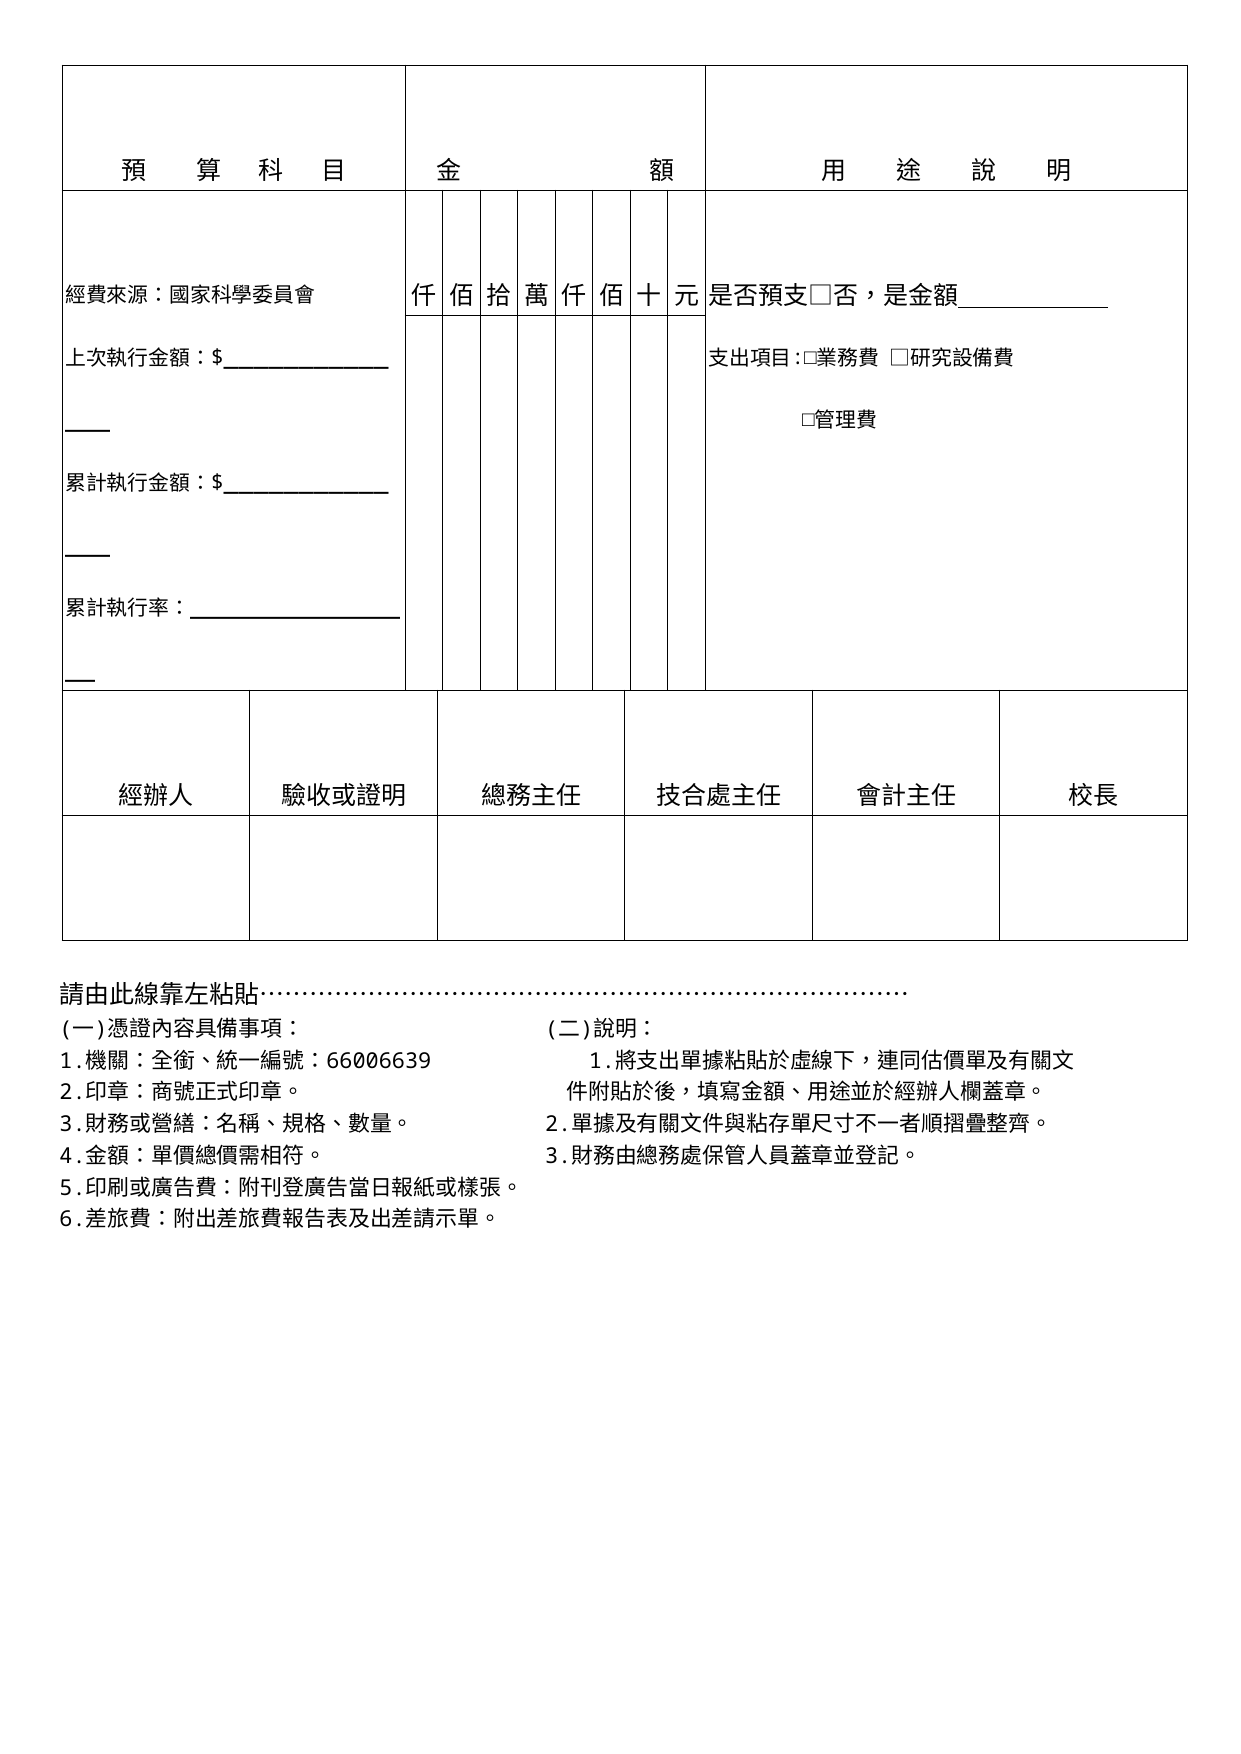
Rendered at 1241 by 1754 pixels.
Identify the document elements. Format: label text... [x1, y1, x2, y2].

table_cell 會計主任 [813, 691, 999, 814]
table_cell [438, 816, 624, 939]
text 6.差旅費：附出差旅費報告表及出差請示單。 [59, 1201, 1181, 1233]
text 5.印刷或廣告費：附刊登廣告當日報紙或樣張。 [59, 1170, 1181, 1201]
text (一)憑證內容具備事項： (二)說明： [59, 1011, 1181, 1043]
table_cell 仟 [556, 191, 592, 314]
text 3.財務或營繕：名稱、規格、數量。 2.單據及有關文件與粘存單尺寸不一者順摺疊整齊。 [59, 1106, 1181, 1138]
table_cell 技合處主任 [625, 691, 812, 814]
text 2.印章：商號正式印章。 件附貼於後，填寫金額、用途並於經辦人欄蓋章。 [59, 1074, 1181, 1106]
table_cell 萬 [518, 191, 555, 314]
table_cell [593, 316, 630, 689]
table_cell 仟 [406, 191, 442, 314]
table_cell [625, 816, 812, 939]
text 4.金額：單價總價需相符。 3.財務由總務處保管人員蓋章並登記。 [59, 1138, 1181, 1170]
table_cell 校長 [1000, 691, 1187, 814]
table_cell [813, 816, 999, 939]
table_cell 拾 [481, 191, 517, 314]
table_cell [481, 316, 517, 689]
table_cell [1000, 816, 1187, 939]
table_cell [668, 316, 705, 689]
table_cell 經費來源：國家科學委員會 上次執行金額：$______________ 累計執行金額：$______________ 累計執行率：________________ [63, 191, 405, 689]
table_header 用 途 說 明 [706, 66, 1187, 189]
table_cell [518, 316, 555, 689]
text 1.機關：全銜、統一編號：66006639 1.將支出單據粘貼於虛線下，連同估價單及有關文 [59, 1043, 1181, 1074]
table_cell 十 [631, 191, 667, 314]
table_cell [406, 316, 442, 689]
table_cell 總務主任 [438, 691, 624, 814]
table_cell 佰 [443, 191, 480, 314]
table_cell 元 [668, 191, 705, 314]
table_cell 是否預支□否，是金額 支出項目:□業務費 □研究設備費 □管理費 [706, 191, 1187, 689]
table_header 預 算 科 目 [63, 66, 405, 189]
text 請由此線靠左粘貼…………………………………………………………………… [59, 974, 1181, 1011]
table_header 金 額 [406, 66, 705, 189]
table_cell [631, 316, 667, 689]
table_cell 經辦人 [63, 691, 249, 814]
table_cell [443, 316, 480, 689]
table_cell [250, 816, 437, 939]
table_cell [63, 816, 249, 939]
table_cell [556, 316, 592, 689]
table_cell 佰 [593, 191, 630, 314]
table_cell 驗收或證明 [250, 691, 437, 814]
